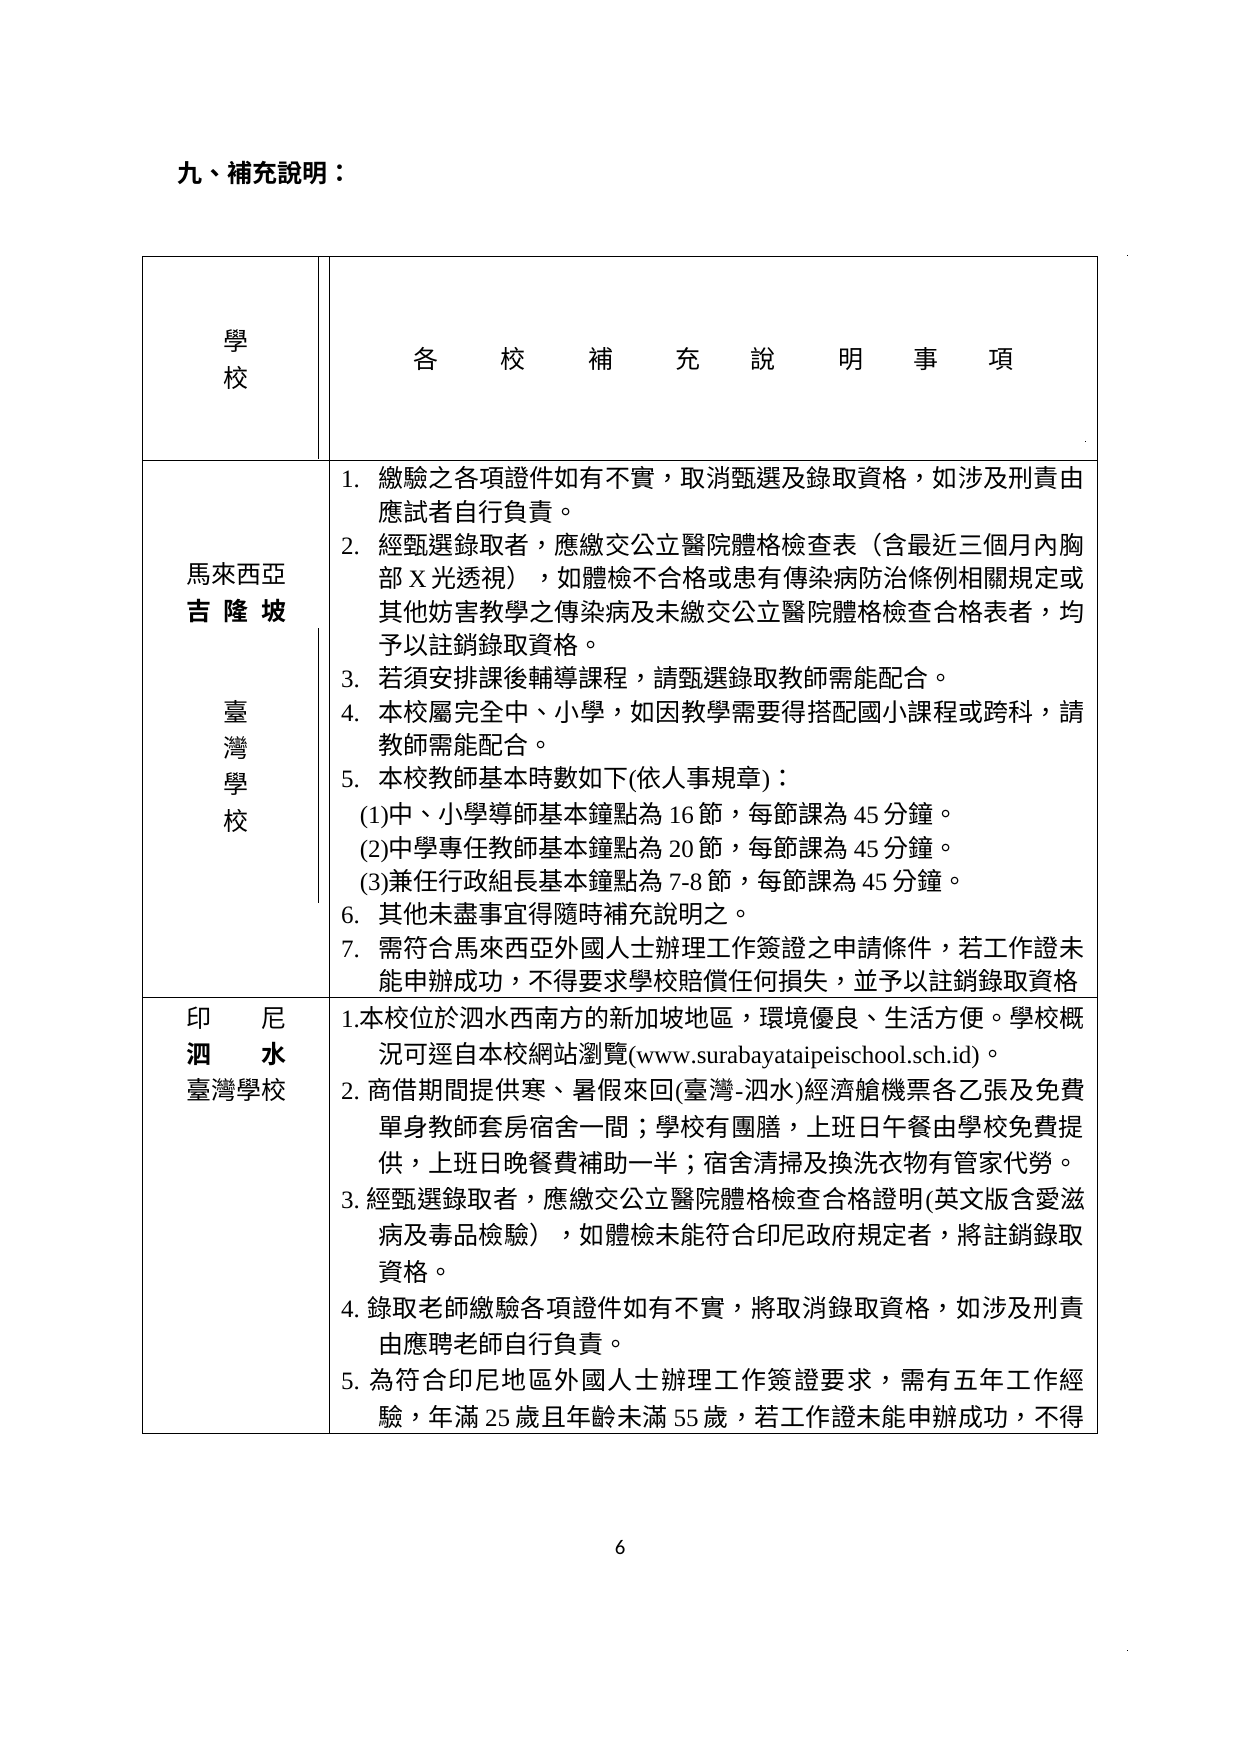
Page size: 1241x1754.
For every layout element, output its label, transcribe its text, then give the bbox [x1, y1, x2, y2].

table_cell 繳驗之各項證件如有不實，取消甄選及錄取資格，如涉及刑責由應試者自行負責。 經甄選錄取者，應繳交公立醫院體格檢查表（含最近三個月內胸部X光透視），如體檢不合格或患有傳染病防治條例相關規定或其他妨害教學之傳染病及未繳交公立醫院體格檢查合格表者，均予以註銷錄取資格。 若須安排課後輔導課程，請甄選錄取教師需能配合。 本校屬完全中、小學，如因教學需要得搭配國小課程或跨科，請教師需能配合。 本校教師基本時數如下(依人事規章)： (1)中、小學導師基本鐘點為16節，每節課為45分鐘。 (2)中學專任教師基本鐘點為20節，每節課為45分鐘。 (3)兼任行政組長基本鐘點為7-8節，每節課為45分鐘。 其他未盡事宜得隨時補充說明之。 需符合馬來西亞外國人士辦理工作簽證之申請條件，若工作證未能申辦成功，不得要求學校賠償任何損失，並予以註銷錄取資格 [330, 461, 1097, 997]
table_cell 印 尼 泗 水 臺灣學校 [143, 998, 329, 1433]
table_header [143, 257, 154, 460]
table_header 各 校 補 充 說 明 事 項 [330, 257, 1097, 460]
table_cell 馬來西亞 吉 隆 坡 臺灣學校 [143, 461, 329, 997]
table_cell 1.本校位於泗水西南方的新加坡地區，環境優良、生活方便。學校概況可逕自本校網站瀏覽(www.surabayataipeischool.sch.id)。 2. 商借期間提供寒、暑假來回(臺灣-泗水)經濟艙機票各乙張及免費單身教師套房宿舍一間；學校有團膳，上班日午餐由學校免費提供，上班日晚餐費補助一半；宿舍清掃及換洗衣物有管家代勞。 3. 經甄選錄取者，應繳交公立醫院體格檢查合格證明(英文版含愛滋病及毒品檢驗），如體檢未能符合印尼政府規定者，將註銷錄取資格。 4. 錄取老師繳驗各項證件如有不實，將取消錄取資格，如涉及刑責由應聘老師自行負責。 5. 為符合印尼地區外國人士辦理工作簽證要求，需有五年工作經驗，年滿25歲且年齡未滿55歲，若工作證未能申辦成功，不得 [330, 998, 1097, 1433]
text 九、補充說明： [114, 90, 1127, 255]
table_header [318, 257, 329, 460]
table_header 學 校 [155, 258, 317, 459]
